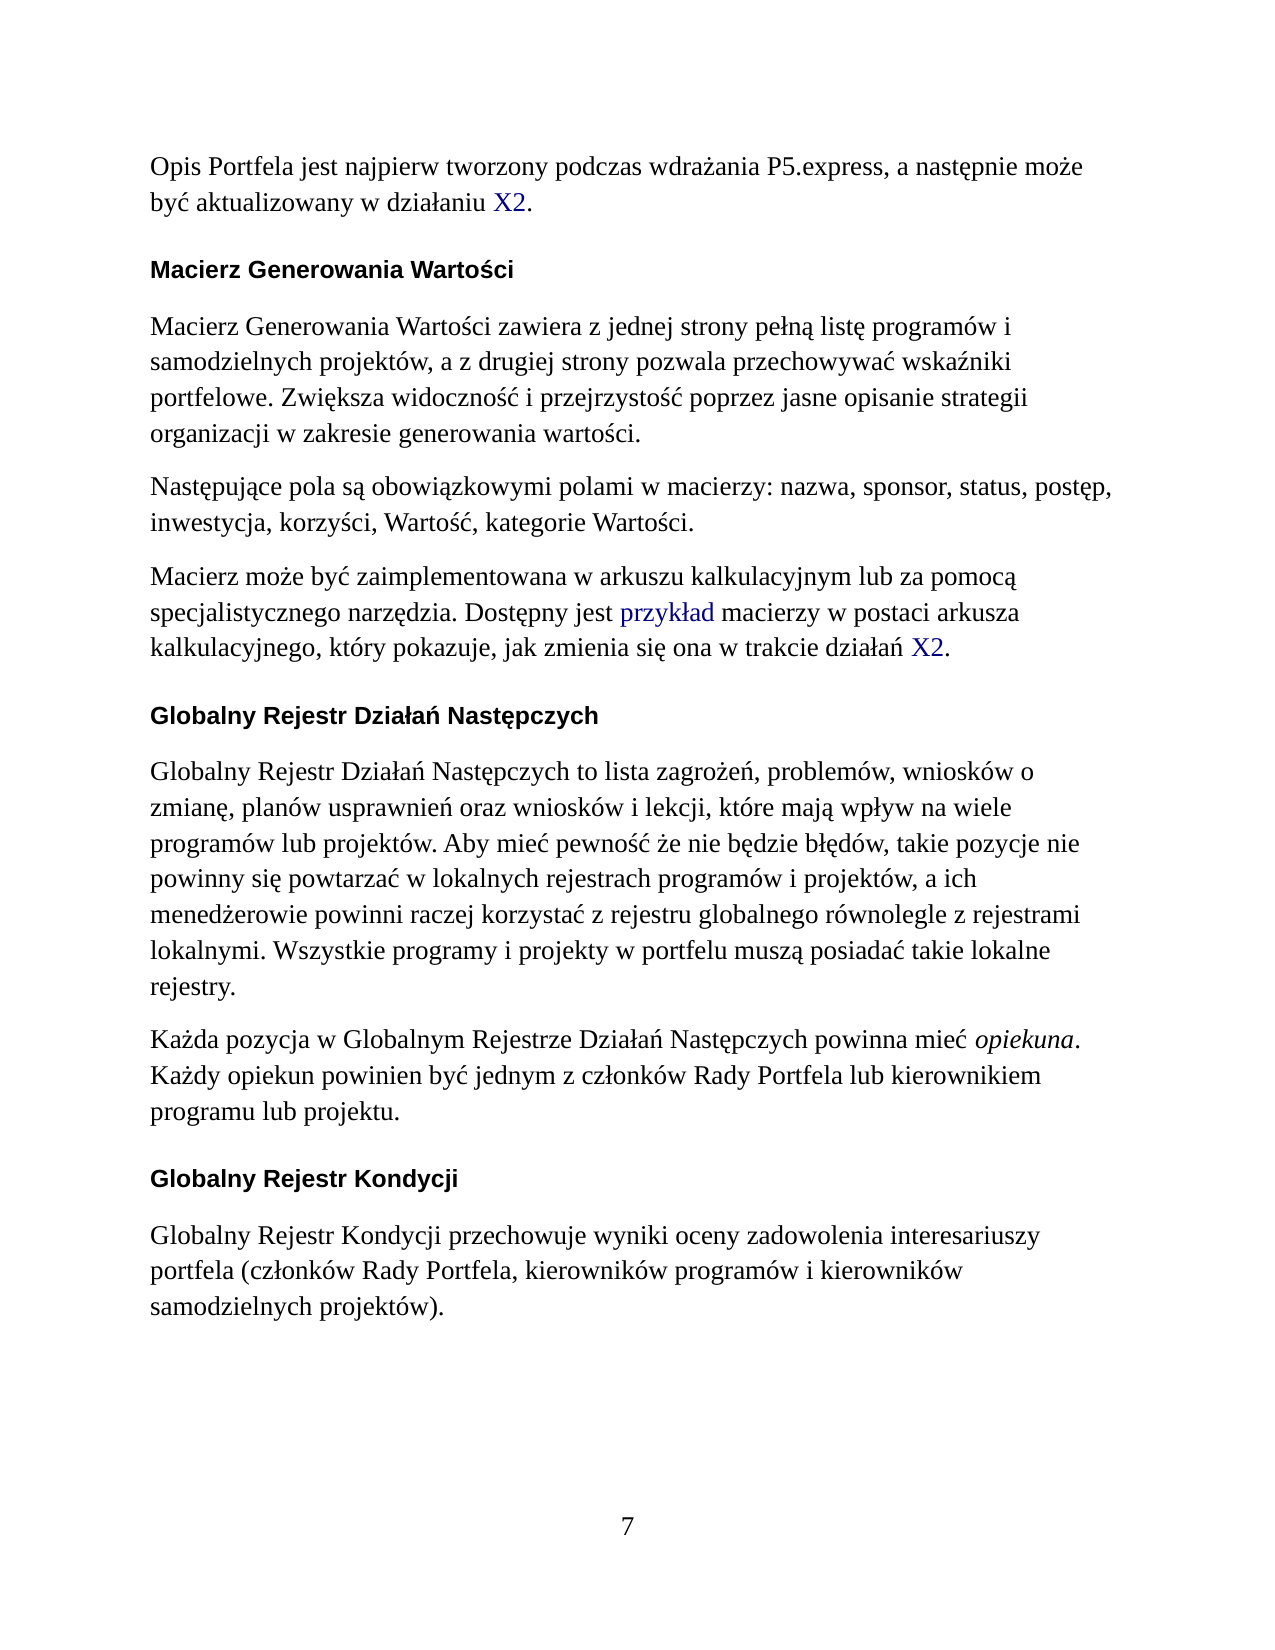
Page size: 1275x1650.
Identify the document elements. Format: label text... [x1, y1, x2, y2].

text Globalny Rejestr Kondycji przechowuje wyniki oceny zadowolenia interesariuszy portfela (członków Rady Portfela, kierowników programów i kierowników samodzielnych projektów). [150, 1219, 1125, 1321]
subtitle Macierz Generowania Wartości [150, 255, 1125, 284]
subtitle Globalny Rejestr Działań Następczych [150, 701, 1125, 729]
text Macierz Generowania Wartości zawiera z jednej strony pełną listę programów i samodzielnych projektów, a z drugiej strony pozwala przechowywać wskaźniki portfelowe. Zwiększa widoczność i przejrzystość poprzez jasne opisanie strategii organizacji w zakresie generowania wartości. [150, 310, 1125, 448]
text Następujące pola są obowiązkowymi polami w macierzy: nazwa, sponsor, status, postęp, inwestycja, korzyści, Wartość, kategorie Wartości. [150, 471, 1125, 537]
text Globalny Rejestr Działań Następczych to lista zagrożeń, problemów, wniosków o zmianę, planów usprawnień oraz wniosków i lekcji, które mają wpływ na wiele programów lub projektów. Aby mieć pewność że nie będzie błędów, takie pozycje nie powinny się powtarzać w lokalnych rejestrach programów i projektów, a ich menedżerowie powinni raczej korzystać z rejestru globalnego równolegle z rejestrami lokalnymi. Wszystkie programy i projekty w portfelu muszą posiadać takie lokalne rejestry. [150, 755, 1125, 1001]
text Macierz może być zaimplementowana w arkuszu kalkulacyjnym lub za pomocą specjalistycznego narzędzia. Dostępny jest przykład macierzy w postaci arkusza kalkulacyjnego, który pokazuje, jak zmienia się ona w trakcie działań X2. [150, 560, 1125, 662]
subtitle Globalny Rejestr Kondycji [150, 1164, 1125, 1193]
text Opis Portfela jest najpierw tworzony podczas wdrażania P5.express, a następnie może być aktualizowany w działaniu X2. [150, 150, 1125, 217]
text Każda pozycja w Globalnym Rejestrze Działań Następczych powinna mieć opiekuna. Każdy opiekun powinien być jednym z członków Rady Portfela lub kierownikiem programu lub projektu. [150, 1023, 1125, 1126]
